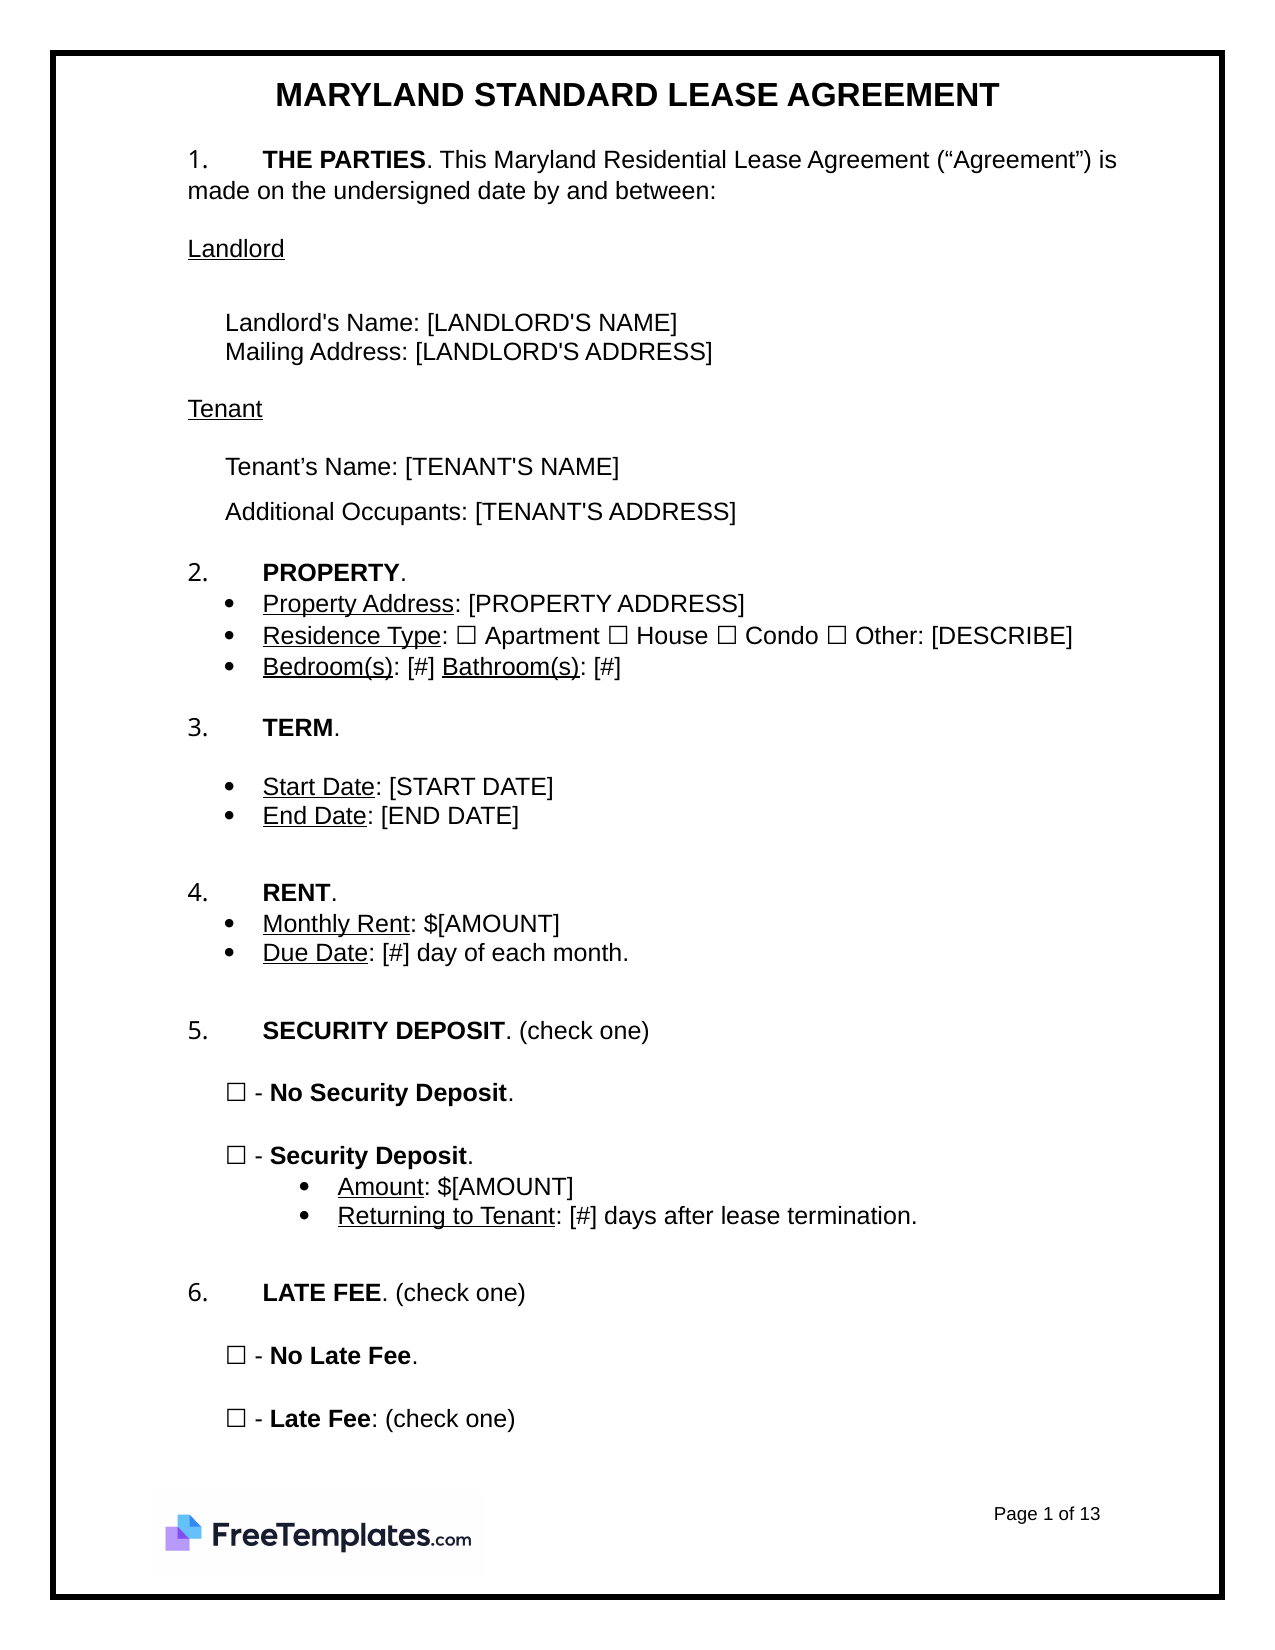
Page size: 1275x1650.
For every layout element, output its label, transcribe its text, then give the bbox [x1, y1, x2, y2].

list Monthly Rent: $[AMOUNT] [225, 909, 1125, 938]
list RENT. [187, 875, 1125, 909]
list PROPERTY. [187, 554, 1125, 589]
list THE PARTIES. This Maryland Residential Lease Agreement (“Agreement”) is made on the undersigned date by and between: [187, 142, 1125, 205]
list ☐ - Late Fee: (check one) [225, 1401, 1125, 1435]
list Residence Type: ☐ Apartment ☐ House ☐ Condo ☐ Other: [DESCRIBE] [225, 617, 1125, 652]
list Amount: $[AMOUNT] [300, 1172, 1125, 1201]
text Landlord's Name: [LANDLORD'S NAME] [225, 308, 1125, 337]
list Tenant’s Name: [TENANT'S NAME] [225, 452, 1125, 480]
list ☐ - Security Deposit. [225, 1138, 1125, 1172]
list LATE FEE. (check one) [187, 1275, 1125, 1309]
list Start Date: [START DATE] [225, 772, 1125, 801]
list ☐ - No Late Fee. [225, 1338, 1125, 1372]
text Tenant [187, 394, 1125, 423]
list Due Date: [#] day of each month. [225, 938, 1125, 967]
list SECURITY DEPOSIT. (check one) [187, 1012, 1125, 1046]
list Returning to Tenant: [#] days after lease termination. [300, 1201, 1125, 1230]
list ☐ - No Security Deposit. [225, 1075, 1125, 1109]
list Landlord [187, 234, 1125, 262]
list Bedroom(s): [#] Bathroom(s): [#] [225, 652, 1125, 680]
list Property Address: [PROPERTY ADDRESS] [225, 589, 1125, 617]
text Additional Occupants: [TENANT'S ADDRESS] [225, 497, 1125, 526]
list TERM. [187, 709, 1125, 743]
text Mailing Address: [LANDLORD'S ADDRESS] [225, 337, 1125, 365]
text MARYLAND STANDARD LEASE AGREEMENT [150, 75, 1125, 113]
list End Date: [END DATE] [225, 801, 1125, 830]
